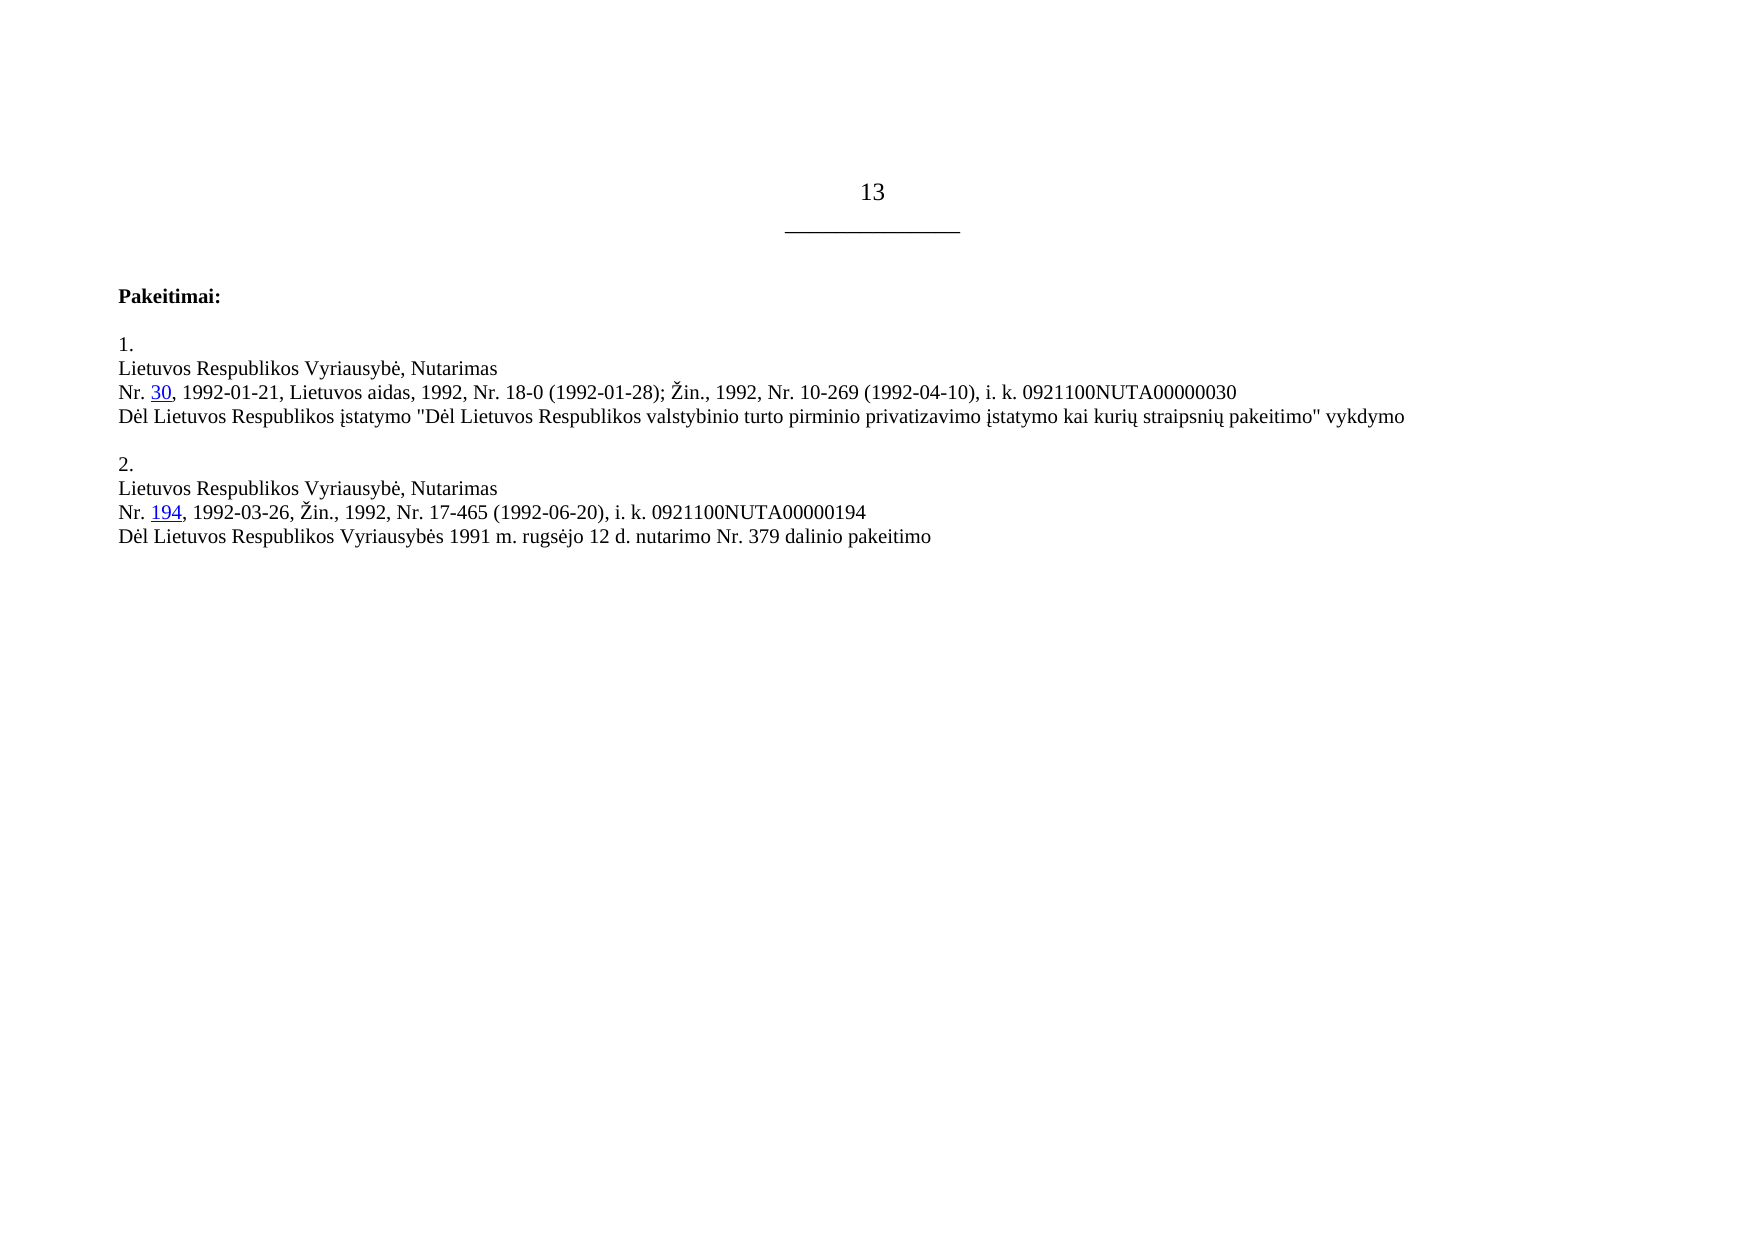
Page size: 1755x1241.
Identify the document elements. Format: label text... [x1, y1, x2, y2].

text Lietuvos Respublikos Vyriausybė, Nutarimas [118, 356, 1627, 380]
text ______________ [118, 207, 1627, 235]
text Dėl Lietuvos Respublikos įstatymo "Dėl Lietuvos Respublikos valstybinio turto pirminio privatizavimo įstatymo kai kurių straipsnių pakeitimo" vykdymo [118, 404, 1627, 428]
text Nr. 194, 1992-03-26, Žin., 1992, Nr. 17-465 (1992-06-20), i. k. 0921100NUTA00000194 [118, 500, 1627, 524]
text 1. [118, 332, 1627, 356]
text Lietuvos Respublikos Vyriausybė, Nutarimas [118, 476, 1627, 500]
text 2. [118, 452, 1627, 476]
text Dėl Lietuvos Respublikos Vyriausybės 1991 m. rugsėjo 12 d. nutarimo Nr. 379 dalinio pakeitimo [118, 524, 1627, 548]
text Pakeitimai: [118, 283, 1627, 308]
text Nr. 30, 1992-01-21, Lietuvos aidas, 1992, Nr. 18-0 (1992-01-28); Žin., 1992, Nr. 10-269 (1992-04-10), i. k. 0921100NUTA00000030 [118, 380, 1627, 404]
